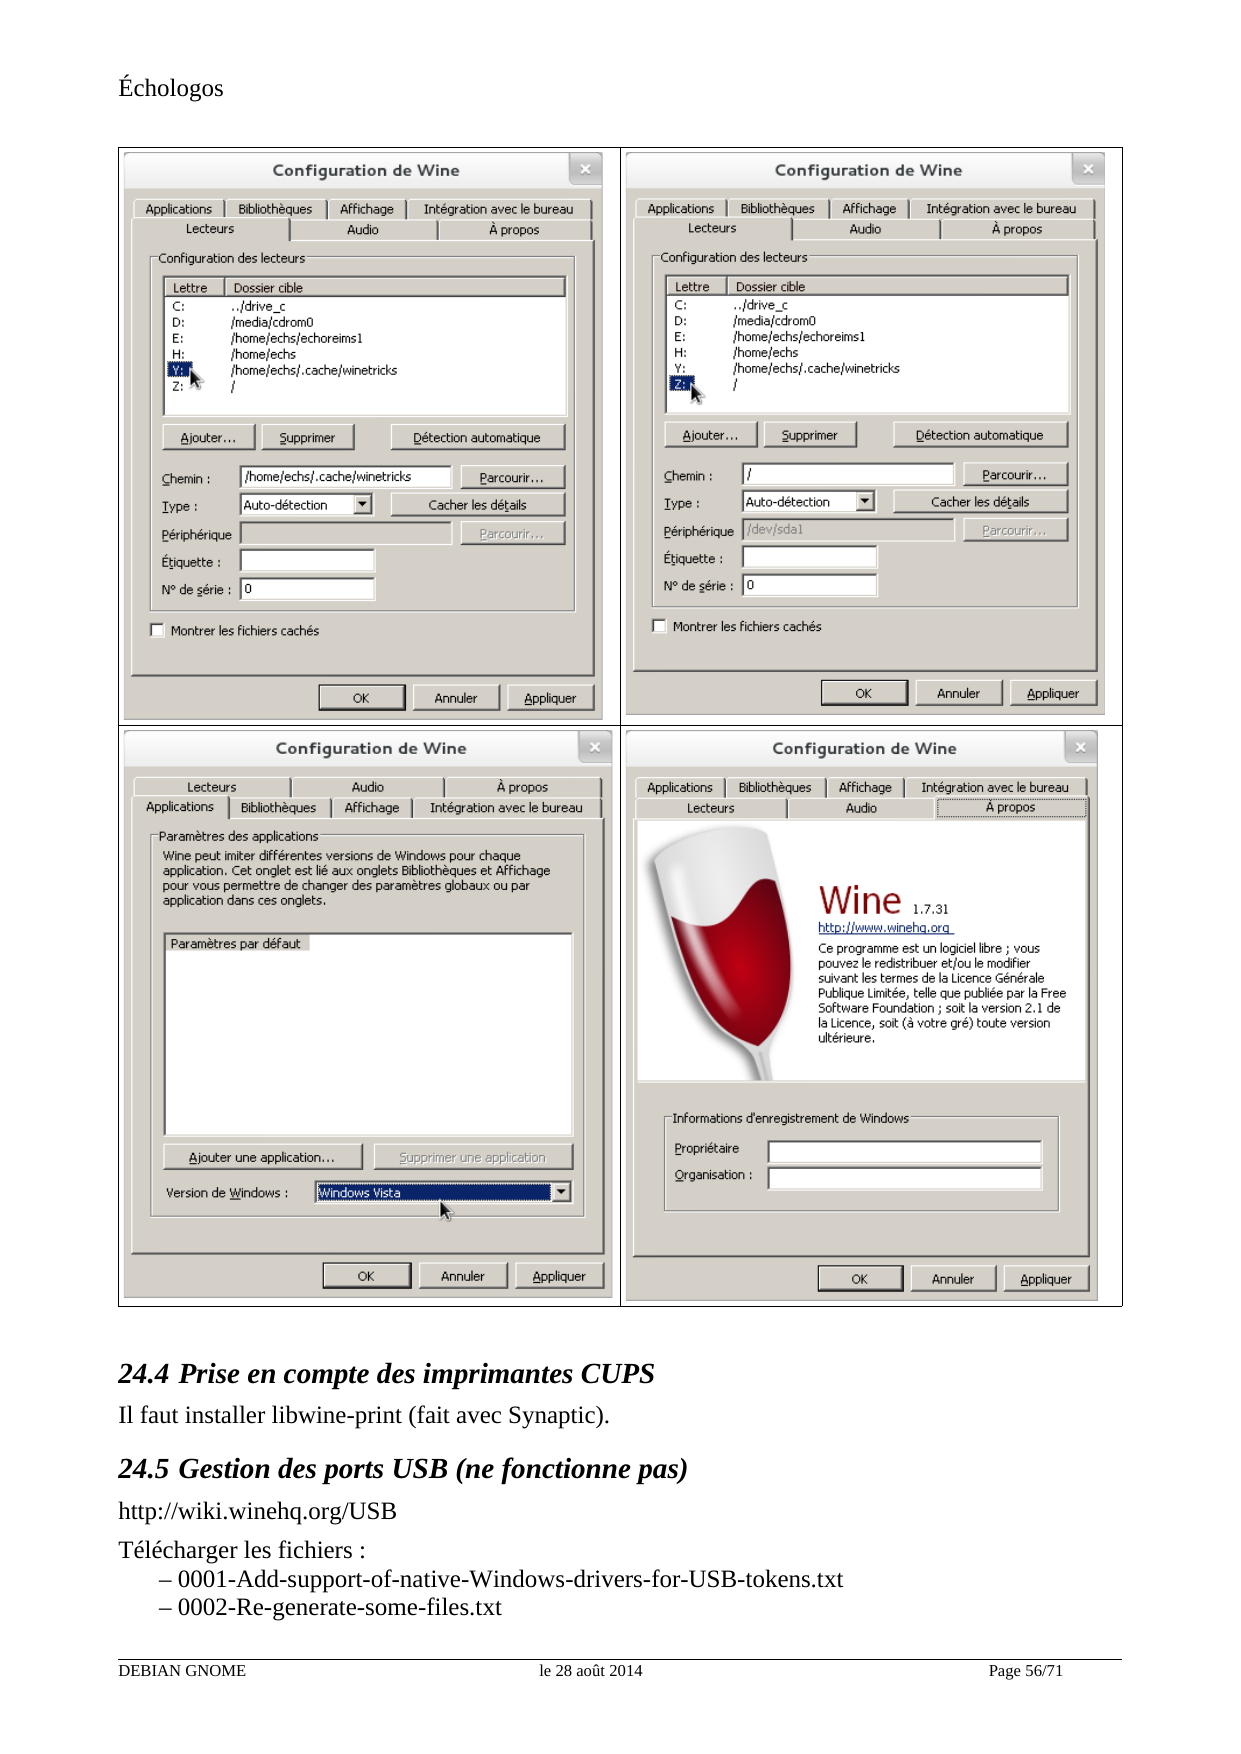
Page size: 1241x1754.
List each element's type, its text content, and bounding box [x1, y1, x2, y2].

text http://wiki.winehq.org/USB [118, 1497, 1122, 1525]
picture [625, 152, 1105, 715]
subtitle Gestion des ports USB (ne fonctionne pas) [118, 1453, 1122, 1485]
text – 0001-Add-support-of-native-Windows-drivers-for-USB-tokens.txt [159, 1565, 1122, 1593]
subtitle Prise en compte des imprimantes CUPS [118, 1357, 1122, 1390]
text Il faut installer libwine-print (fait avec Synaptic). [118, 1402, 1122, 1429]
picture [625, 730, 1098, 1301]
table_cell [621, 726, 1122, 1306]
text Télécharger les fichiers : [118, 1536, 1122, 1564]
text – 0002-Re-generate-some-files.txt [159, 1593, 1122, 1621]
picture [123, 730, 613, 1298]
table_cell [621, 148, 1122, 725]
table_cell [119, 148, 620, 725]
table_cell [119, 726, 620, 1306]
picture [123, 152, 603, 720]
